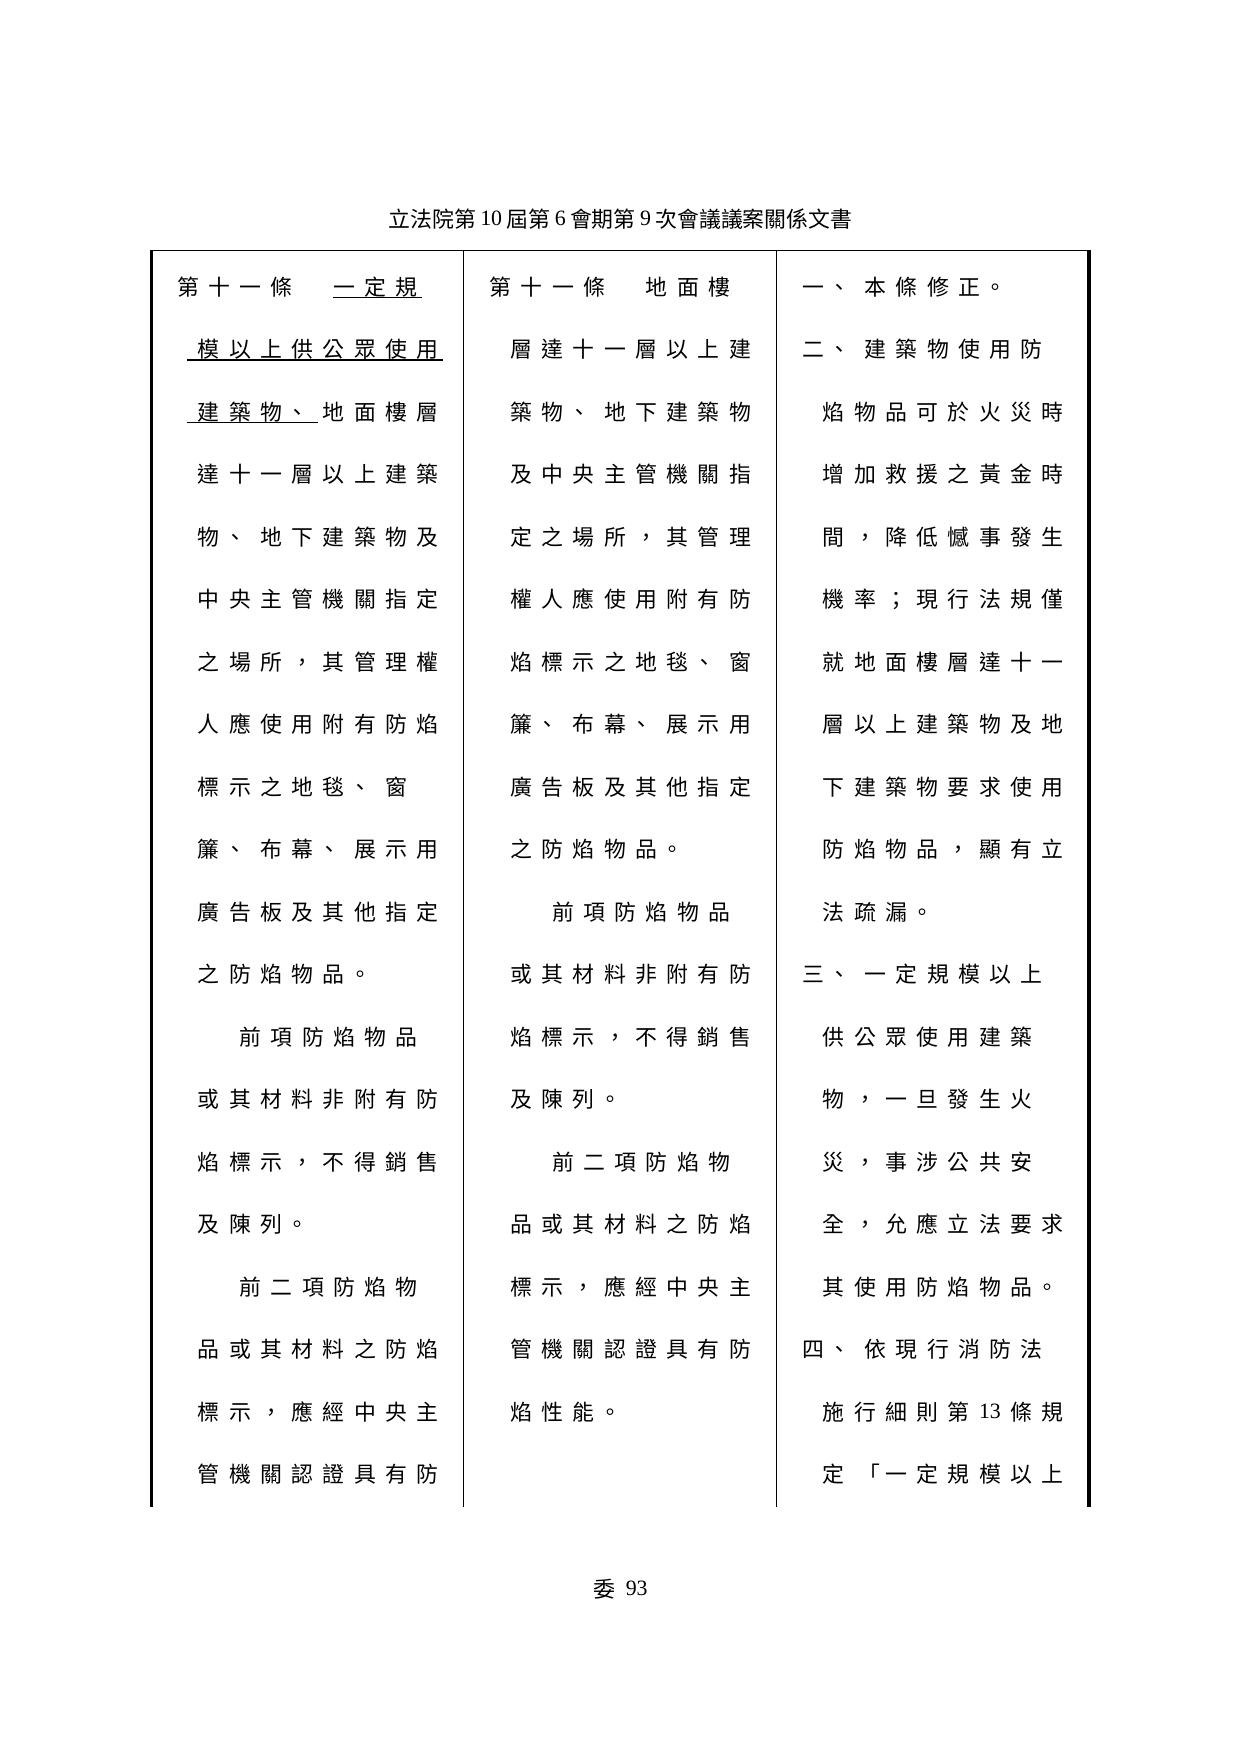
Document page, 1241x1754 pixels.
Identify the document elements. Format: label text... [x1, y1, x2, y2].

table_cell 第十一條 一定規模以上供公眾使用建築物、地面樓層達十一層以上建築物、地下建築物及中央主管機關指定之場所，其管理權人應使用附有防焰標示之地毯、窗簾、布幕、展示用廣告板及其他指定之防焰物品。 前項防焰物品或其材料非附有防焰標示，不得銷售及陳列。 前二項防焰物品或其材料之防焰標示，應經中央主管機關認證具有防 [153, 251, 463, 1507]
table_cell 一、本條修正。 二、建築物使用防焰物品可於火災時增加救援之黃金時間，降低憾事發生機率；現行法規僅就地面樓層達十一層以上建築物及地下建築物要求使用防焰物品，顯有立法疏漏。 三、一定規模以上供公眾使用建築物，一旦發生火災，事涉公共安全，允應立法要求其使用防焰物品。 四、依現行消防法施行細則第13條規定「一定規模以上 [777, 251, 1087, 1507]
table_cell 第十一條 地面樓層達十一層以上建築物、地下建築物及中央主管機關指定之場所，其管理權人應使用附有防焰標示之地毯、窗簾、布幕、展示用廣告板及其他指定之防焰物品。 前項防焰物品或其材料非附有防焰標示，不得銷售及陳列。 前二項防焰物品或其材料之防焰標示，應經中央主管機關認證具有防焰性能。 [464, 251, 776, 1507]
